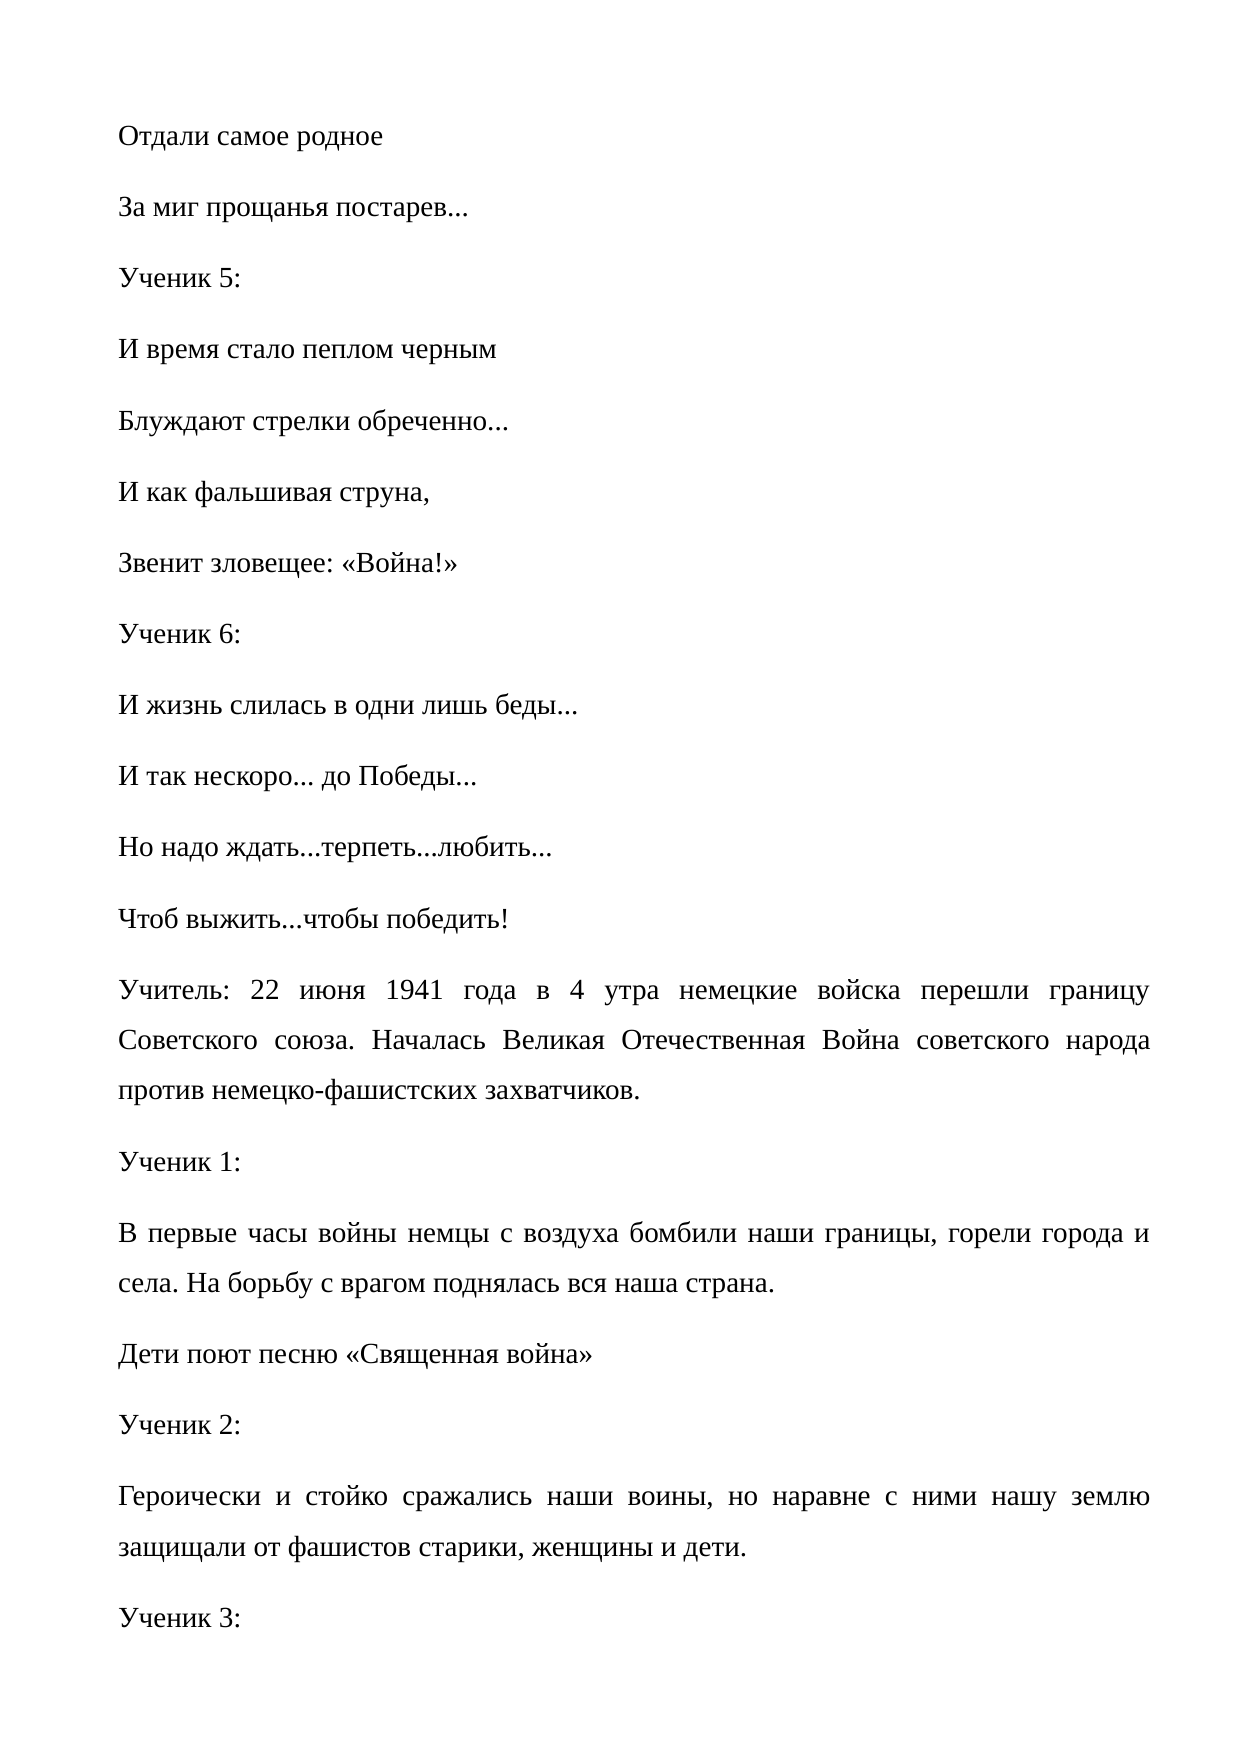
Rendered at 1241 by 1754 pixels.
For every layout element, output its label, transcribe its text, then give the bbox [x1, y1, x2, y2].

text Чтоб выжить...чтобы победить! [118, 901, 1152, 934]
text И так нескоро... до Победы... [118, 758, 1152, 792]
text И время стало пеплом черным [118, 332, 1152, 365]
text Отдали самое родное [118, 118, 1152, 152]
text Но надо ждать...терпеть...любить... [118, 829, 1152, 863]
text Ученик 1: [118, 1144, 1152, 1177]
text И как фальшивая струна, [118, 474, 1152, 507]
text Ученик 5: [118, 260, 1152, 294]
text Ученик 2: [118, 1407, 1152, 1441]
text Звенит зловещее: «Война!» [118, 545, 1152, 578]
text Блуждают стрелки обреченно... [118, 403, 1152, 436]
text Ученик 6: [118, 616, 1152, 650]
text Учитель: 22 июня 1941 года в 4 утра немецкие войска перешли границу Советского союза. Началась Великая Отечественная Война советского народа против немецко-фашистских захватчиков. [118, 972, 1152, 1106]
text За миг прощанья постарев... [118, 189, 1152, 223]
text Ученик 3: [118, 1600, 1152, 1633]
text Дети поют песню «Священная война» [118, 1336, 1152, 1370]
text Героически и стойко сражались наши воины, но наравне с ними нашу землю защищали от фашистов старики, женщины и дети. [118, 1478, 1152, 1562]
text В первые часы войны немцы с воздуха бомбили наши границы, горели города и села. На борьбу с врагом поднялась вся наша страна. [118, 1215, 1152, 1299]
text И жизнь слилась в одни лишь беды... [118, 687, 1152, 721]
